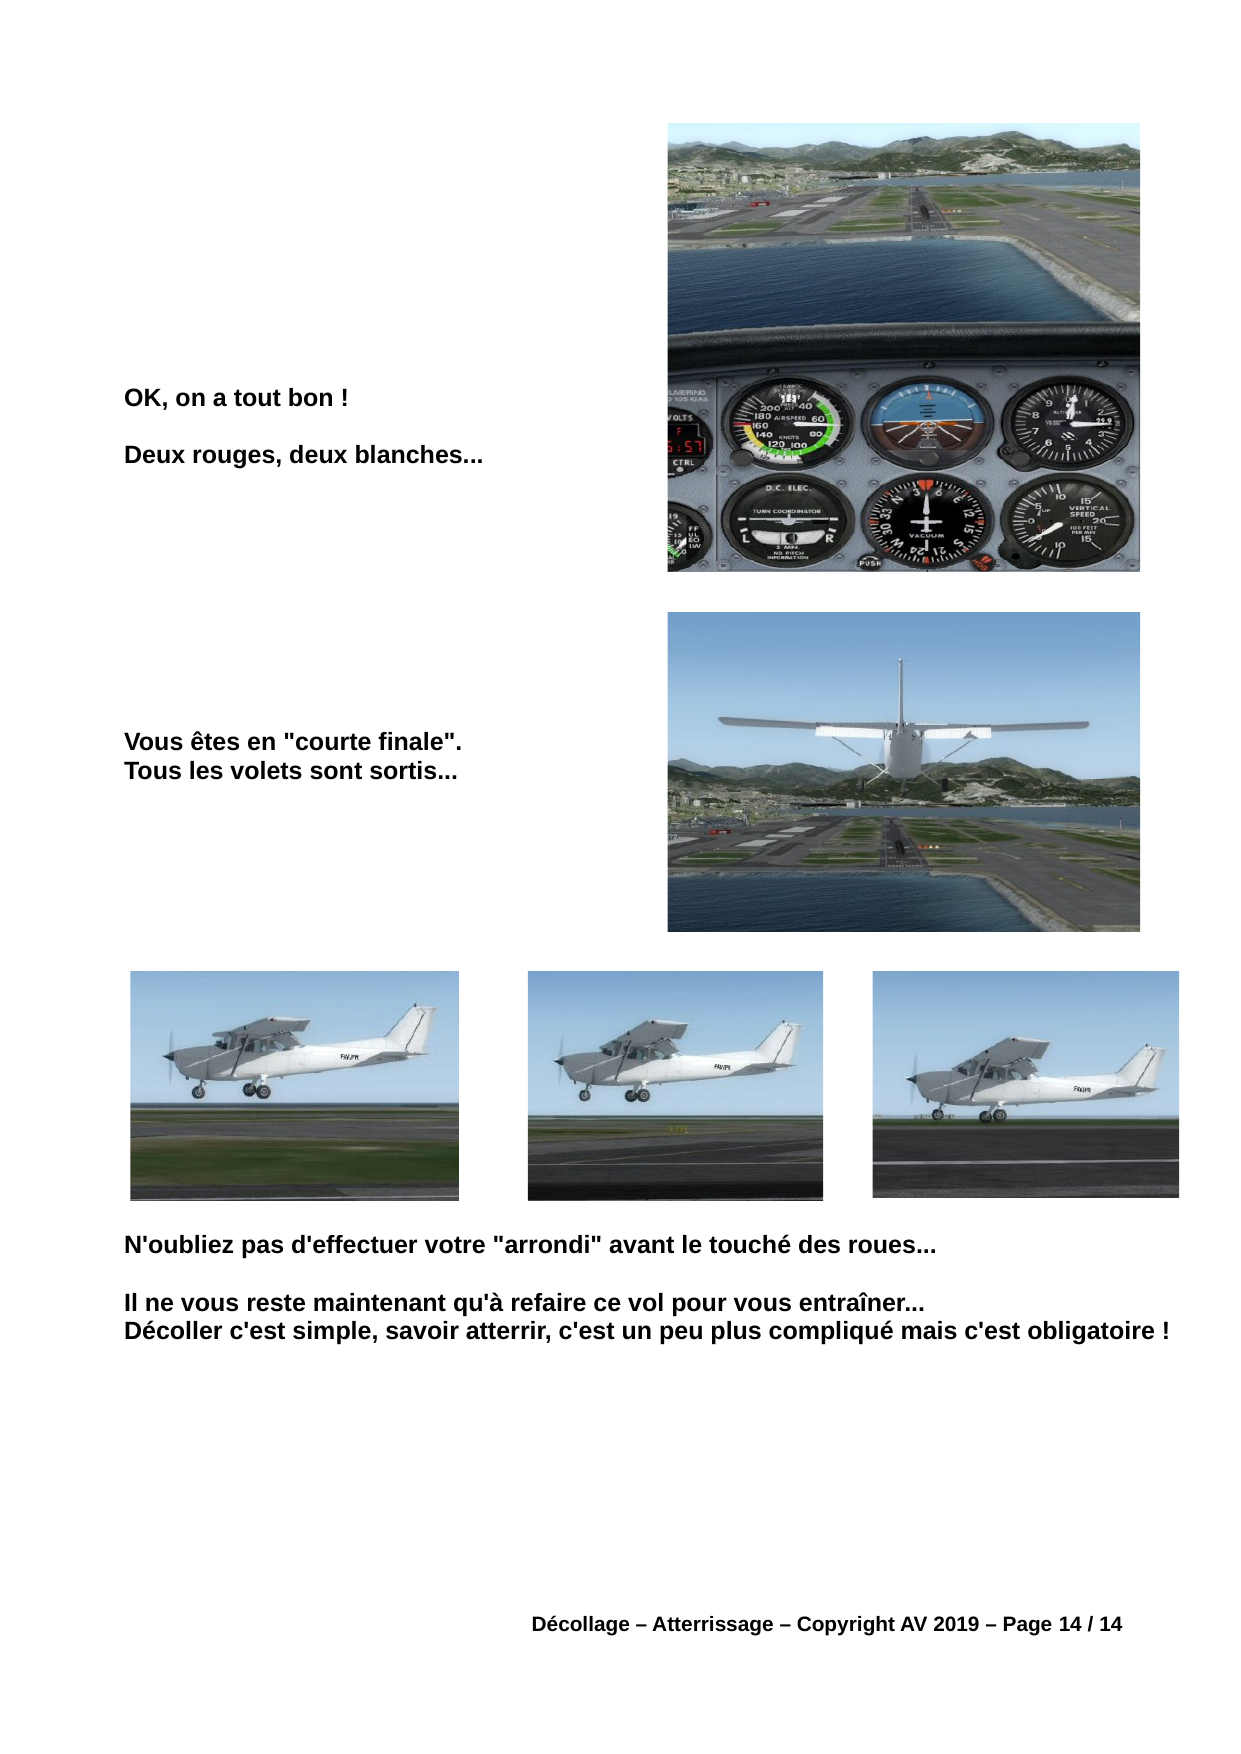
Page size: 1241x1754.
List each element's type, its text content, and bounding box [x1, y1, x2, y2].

table_cell OK, on a tout bon ! Deux rouges, deux blanches... [118, 118, 620, 607]
table_cell [620, 118, 1188, 607]
table_cell Vous êtes en "courte finale". Tous les volets sont sortis... [118, 607, 620, 966]
table_cell [620, 607, 1188, 966]
picture [130, 971, 459, 1201]
picture [667, 123, 1141, 572]
table_cell N'oubliez pas d'effectuer votre "arrondi" avant le touché des roues... Il ne vous reste maintenant qu'à refaire ce vol pour vous entraîner... Décoller c'est simple, savoir atterrir, c'est un peu plus compliqué mais c'est obligatoire ! [118, 966, 1188, 1379]
picture [872, 971, 1180, 1198]
picture [527, 971, 824, 1201]
picture [667, 612, 1141, 932]
